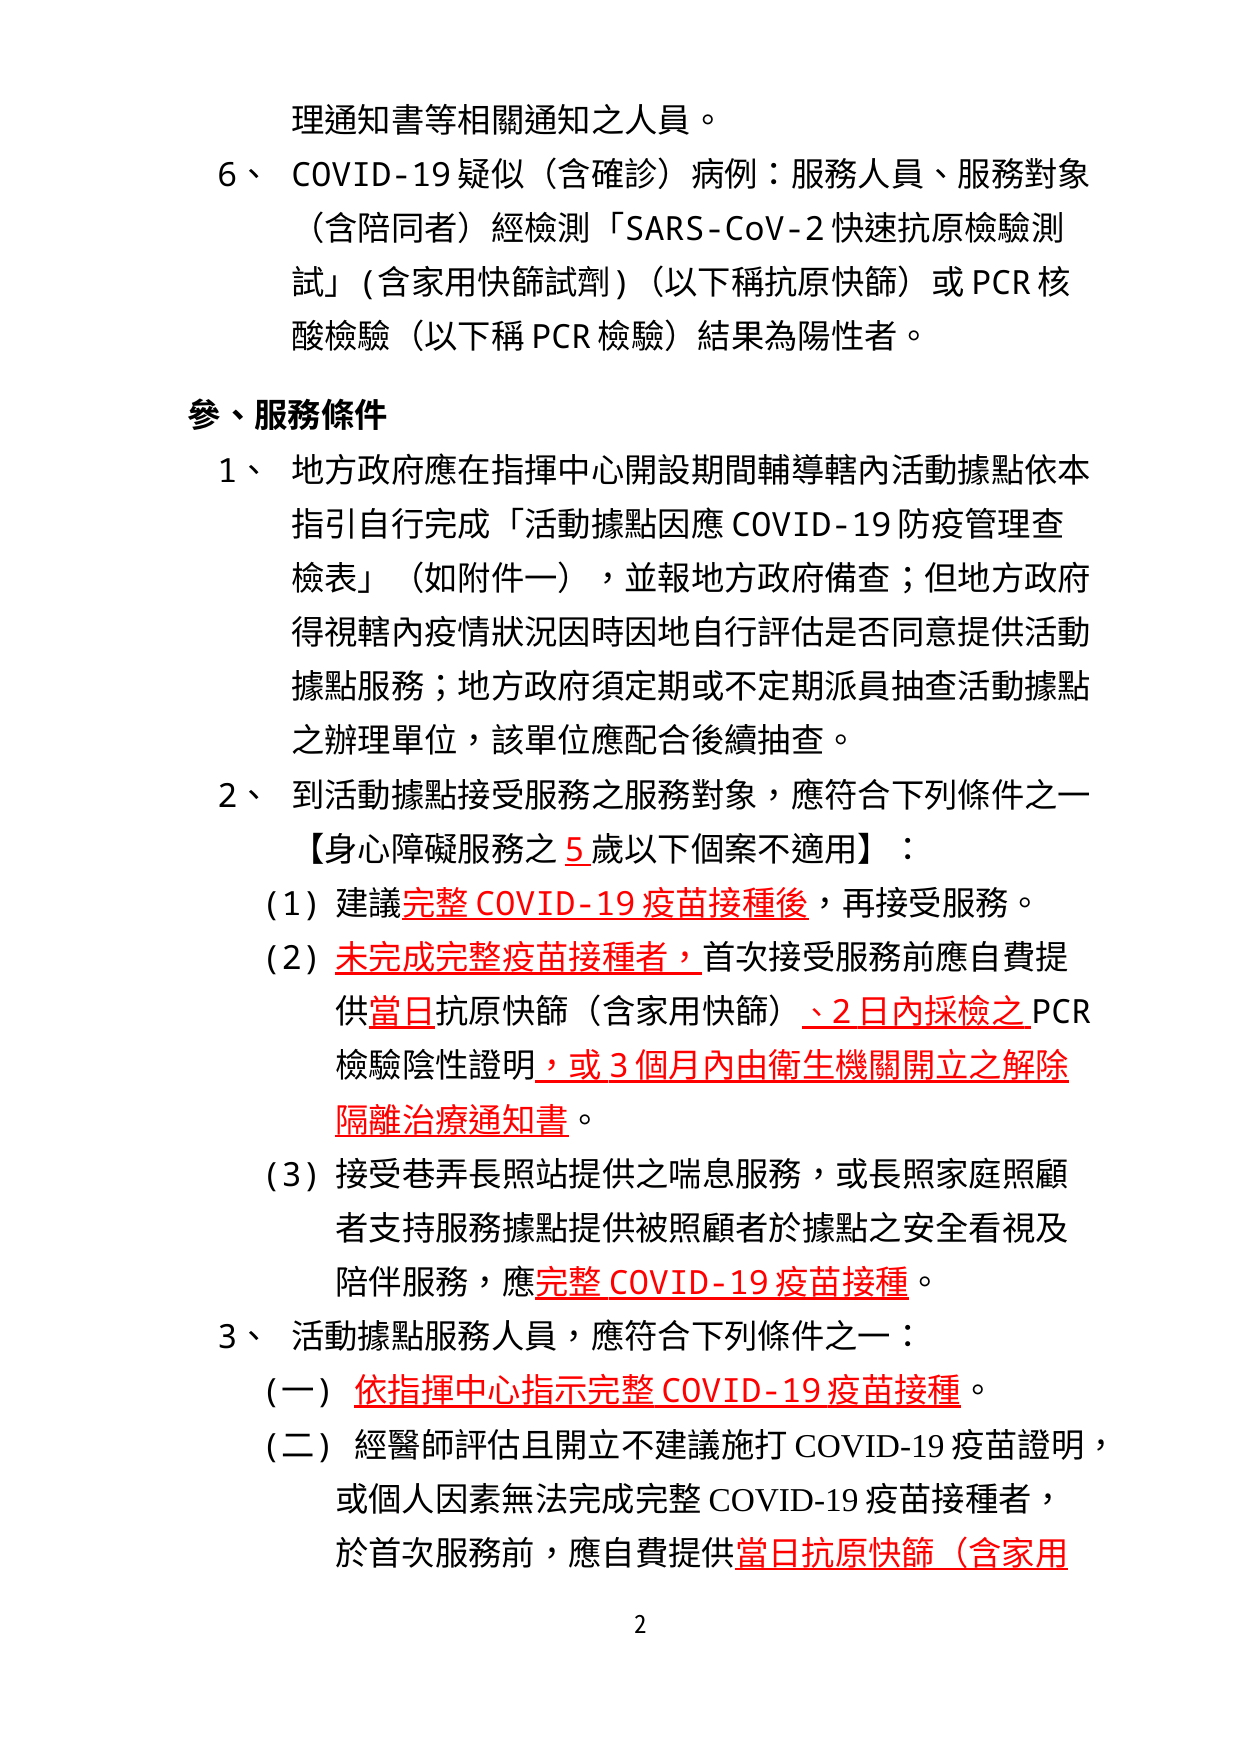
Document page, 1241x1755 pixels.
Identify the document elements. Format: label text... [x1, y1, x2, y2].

list COVID-19疑似（含確診）病例：服務人員、服務對象（含陪同者）經檢測「SARS-CoV-2快速抗原檢驗測試」(含家用快篩試劑)（以下稱抗原快篩）或PCR核酸檢驗（以下稱PCR檢驗）結果為陽性者。 [217, 143, 1093, 359]
text (二) 經醫師評估且開立不建議施打COVID-19疫苗證明，或個人因素無法完成完整COVID-19疫苗接種者，於首次服務前，應自費提供當日抗原快篩（含家用快篩）、2日內採檢之PCR檢驗陰性證明，或3個月內由衛生機關開立之解除隔離治療通知書，且後續須每週1次自費抗原快篩（含家用快篩）陰性後，始得提供服務。 [261, 1414, 1093, 1576]
list 活動據點服務人員，應符合下列條件之一： [217, 1305, 1093, 1359]
list 建議完整COVID-19疫苗接種後，再接受服務。 [261, 872, 1093, 926]
text (一) 依指揮中心指示完整COVID-19疫苗接種。 [261, 1359, 1093, 1414]
list 接受巷弄長照站提供之喘息服務，或長照家庭照顧者支持服務據點提供被照顧者於據點之安全看視及陪伴服務，應完整COVID-19疫苗接種。 [261, 1143, 1093, 1305]
list 未完成完整疫苗接種者，首次接受服務前應自費提供當日抗原快篩（含家用快篩）、2日內採檢之PCR檢驗陰性證明，或3個月內由衛生機關開立之解除隔離治療通知書。 [261, 926, 1093, 1143]
text 參、服務條件 [187, 384, 1093, 439]
list 到活動據點接受服務之服務對象，應符合下列條件之一【身心障礙服務之5歲以下個案不適用】： [217, 764, 1093, 872]
list 地方政府應在指揮中心開設期間輔導轄內活動據點依本指引自行完成「活動據點因應COVID-19防疫管理查檢表」（如附件一），並報地方政府備查；但地方政府得視轄內疫情狀況因時因地自行評估是否同意提供活動據點服務；地方政府須定期或不定期派員抽查活動據點之辦理單位，該單位應配合後續抽查。 [217, 439, 1093, 764]
list 理通知書等相關通知之人員。 [217, 89, 1093, 143]
